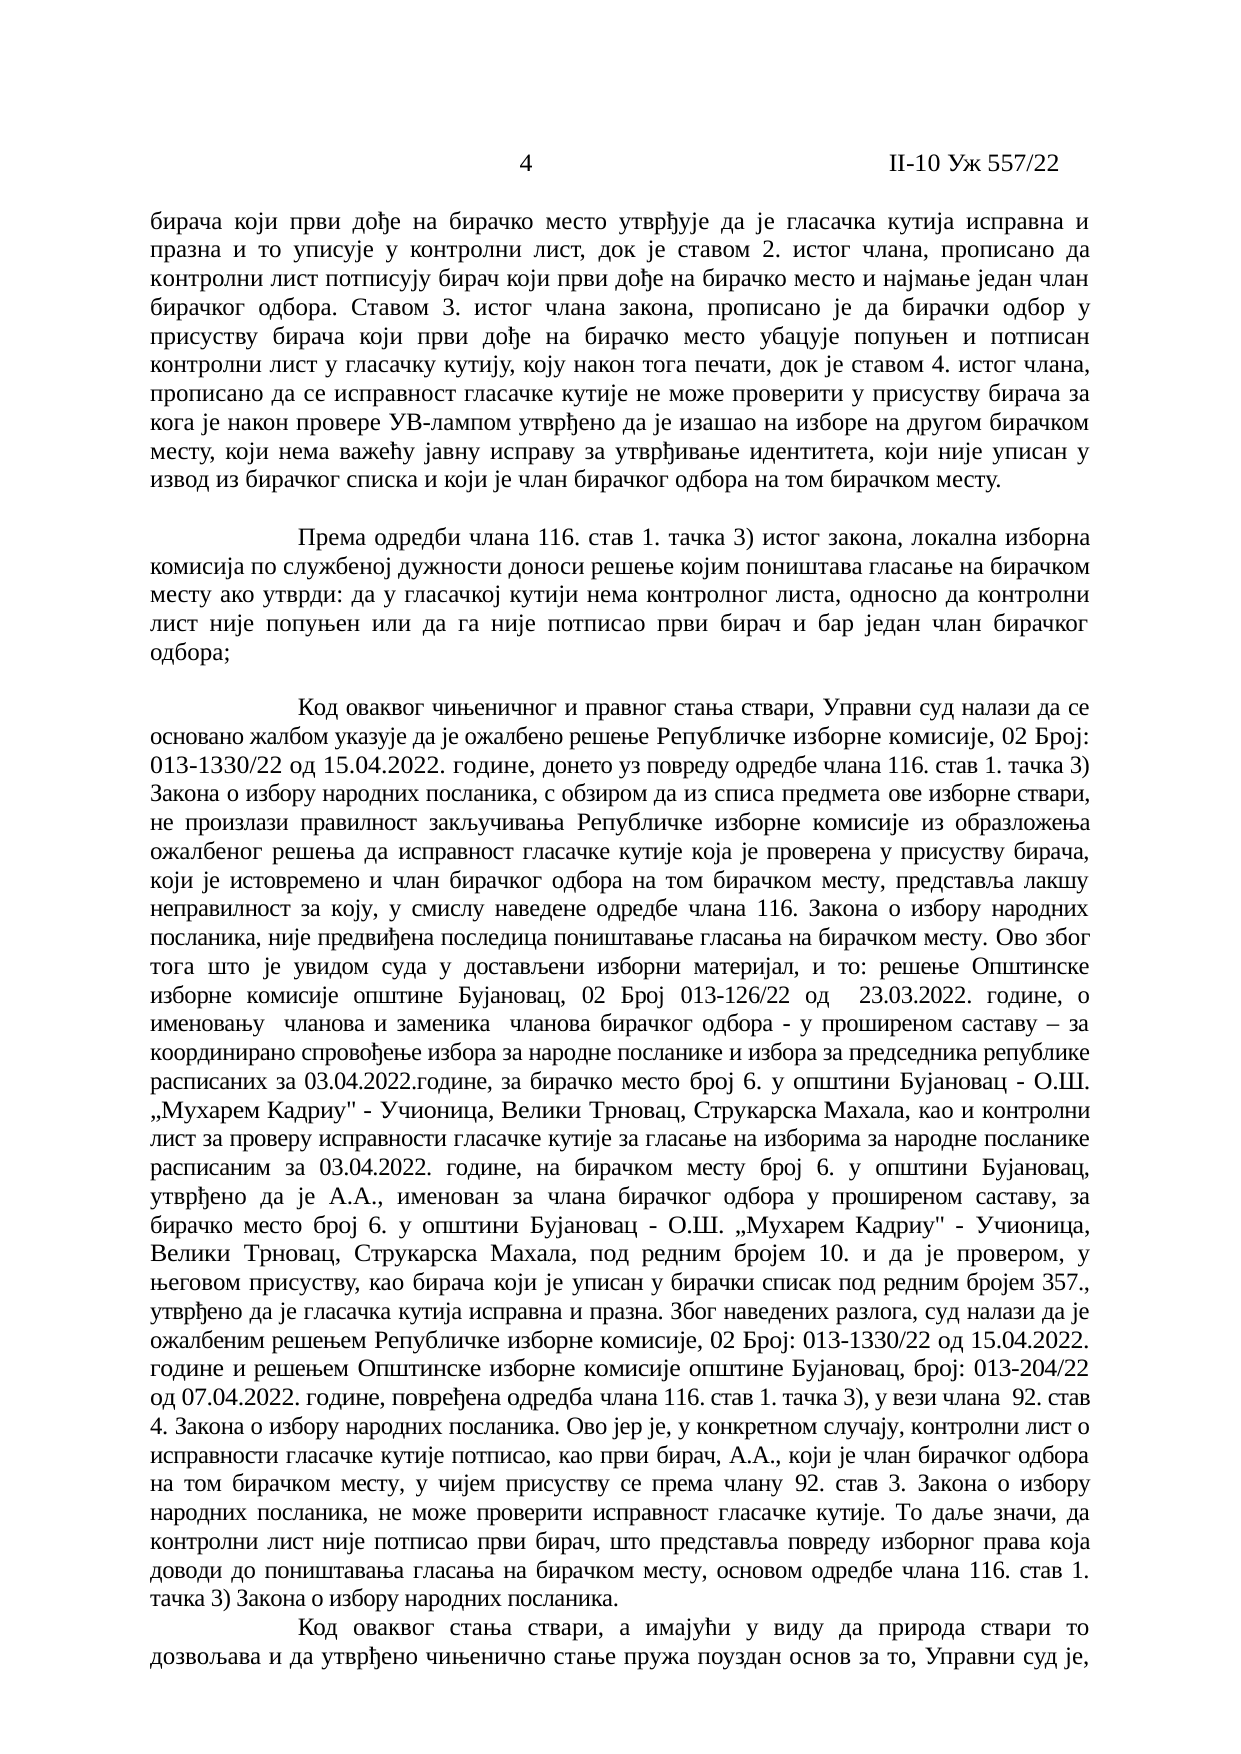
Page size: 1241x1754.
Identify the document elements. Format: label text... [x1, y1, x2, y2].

text Код оваквог чињеничног и правног стања ствари, Управни суд налази да се основано жалбом указује да је ожалбено решење Републичке изборне комисије, 02 Број: 013-1330/22 од 15.04.2022. године, донето уз повреду одредбе члана 116. став 1. тачка 3) Закона о избору народних посланика, с обзиром да из списа предмета ове изборне ствари, не произлази правилност закључивања Републичке изборне комисије из образложења ожалбеног решења да исправност гласачке кутије која је проверена у присуству бирача, који је истовремено и члан бирачког одбора на том бирачком месту, представља лакшу неправилност за коју, у смислу наведене одредбе члана 116. Закона о избору народних посланика, није предвиђена последица поништавање гласања на бирачком месту. Ово због тога што је увидом суда у достављени изборни материјал, и то: решење Општинске изборне комисије општине Бујановац, 02 Број 013-126/22 од 23.03.2022. године, о именовању чланова и заменика чланова бирачког одбора - у проширеном саставу – за координирано спровођење избора за народне посланике и избора за председника републике расписаних за 03.04.2022.године, за бирачко место број 6. у општини Бујановац - О.Ш. „Мухарем Кадриу" - Учионица, Велики Трновац, Струкарска Махала, као и контролни лист за проверу исправности гласачке кутије за гласање на изборима за народне посланике расписаним за 03.04.2022. године, на бирачком месту број 6. у општини Бујановац, утврђено да је А.А., именован за члана бирачког одбора у проширеном саставу, за бирачко место број 6. у општини Бујановац - О.Ш. „Мухарем Кадриу" - Учионица, Велики Трновац, Струкарска Махала, под редним бројем 10. и да је провером, у његовом присуству, као бирача који је уписан у бирачки списак под редним бројем 357., утврђено да је гласачка кутија исправна и празна. Због наведених разлога, суд налази да је ожалбеним решењем Републичке изборне комисије, 02 Број: 013-1330/22 од 15.04.2022. године и решењем Општинске изборне комисије општине Бујановац, број: 013-204/22 од 07.04.2022. године, повређена одредба члана 116. став 1. тачка 3), у вези члана 92. став 4. Закона о избору народних посланика. Ово јер је, у конкретном случају, контролни лист о исправности гласачке кутије потписао, као први бирач, А.А., који је члан бирачког одбора на том бирачком месту, у чијем присуству се према члану 92. став 3. Закона о избору народних посланика, не може проверити исправност гласачке кутије. То даље значи, да контролни лист није потписао први бирач, што представља повреду изборног права која доводи до поништавања гласања на бирачком месту, основом одредбе члана 116. став 1. тачка 3) Закона о избору народних посланика. [150, 692, 1091, 1612]
text бирача који први дође на бирачко место утврђује да је гласачка кутија исправна и празна и то уписује у контролни лист, док је ставом 2. истог члана, прописано да контролни лист потписују бирач који први дође на бирачко место и најмање један члан бирачког одбора. Ставом 3. истог члана закона, прописано је да бирачки одбор у присуству бирача који први дође на бирачко место убацује попуњен и потписан контролни лист у гласачку кутију, коју након тога печати, док је ставом 4. истог члана, прописано да се исправност гласачке кутије не може проверити у присуству бирача за кога је након провере УВ-лампом утврђено да је изашао на изборе на другом бирачком месту, који нема важећу јавну исправу за утврђивање идентитета, који није уписан у извод из бирачког списка и који је члан бирачког одбора на том бирачком месту. [150, 206, 1091, 493]
text Према одредби члана 116. став 1. тачка 3) истог закона, локална изборна комисија по службеној дужности доноси решење којим поништава гласање на бирачком месту ако утврди: да у гласачкој кутији нема контролног листа, односно да контролни лист није попуњен или да га није потписао први бирач и бар један члан бирачког одбора; [150, 522, 1091, 666]
text Код оваквог стања ствари, а имајући у виду да природа ствари то дозвољава и да утврђено чињенично стање пружа поуздан основ за то, Управни суд је, [150, 1612, 1091, 1670]
